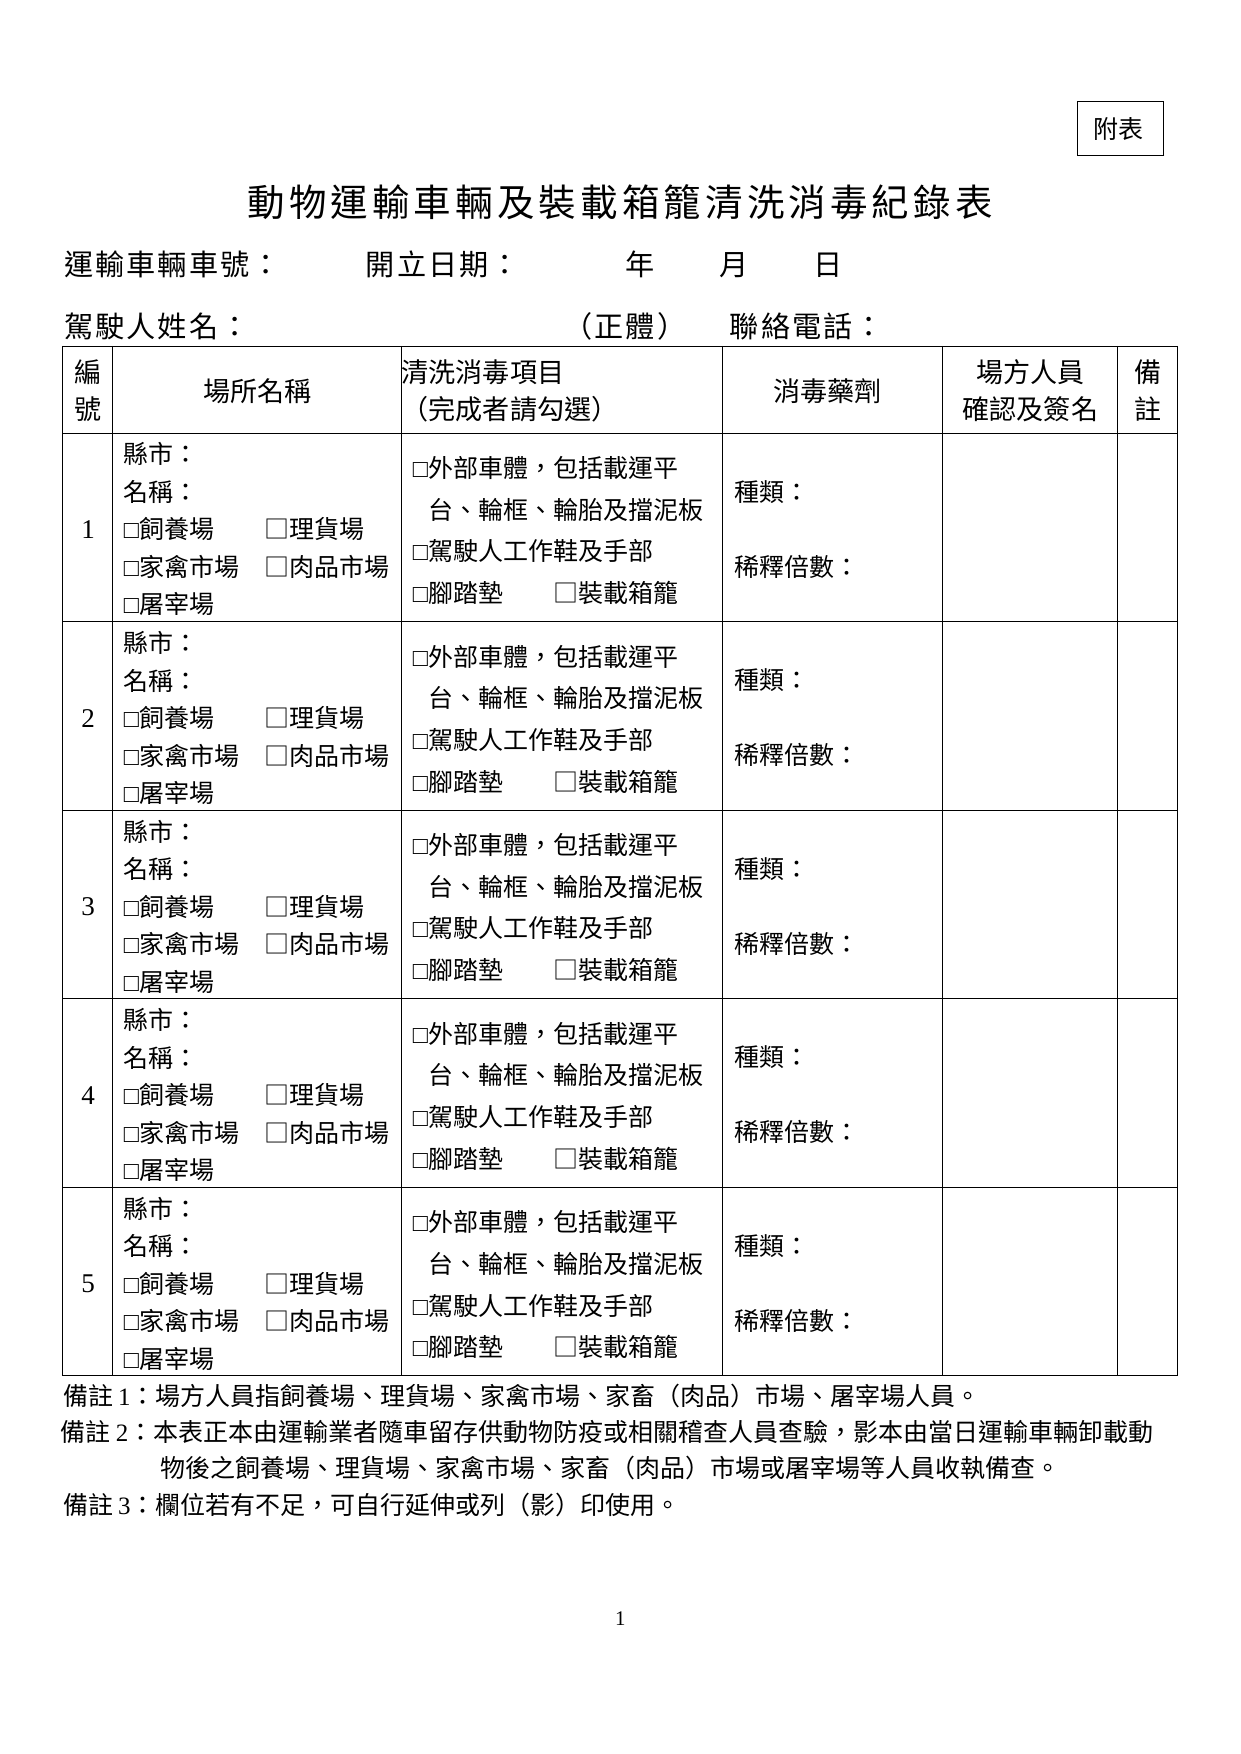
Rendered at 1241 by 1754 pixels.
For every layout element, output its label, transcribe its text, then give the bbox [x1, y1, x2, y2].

table_cell [943, 999, 1117, 1187]
table_cell 種類： 稀釋倍數： [723, 434, 942, 621]
text 駕駛人姓名： （正體） 聯絡電話： [63, 283, 1177, 346]
table_cell 縣市： 名稱： □飼養場 □理貨場 □家禽市場 □肉品市場 □屠宰場 [113, 622, 401, 810]
text 備註2：本表正本由運輸業者隨車留存供動物防疫或相關稽查人員查驗，影本由當日運輸車輛卸載動物後之飼養場、理貨場、家禽市場、家畜（肉品）市場或屠宰場等人員收執備查。 [61, 1413, 1177, 1485]
table_cell 2 [63, 622, 112, 810]
table_cell [943, 434, 1117, 621]
table_cell □外部車體，包括載運平台、輪框、輪胎及擋泥板 □駕駛人工作鞋及手部 □腳踏墊 □裝載箱籠 [402, 999, 722, 1187]
table_cell [943, 811, 1117, 998]
table_cell 縣市： 名稱： □飼養場 □理貨場 □家禽市場 □肉品市場 □屠宰場 [113, 811, 401, 998]
table_cell 縣市： 名稱： □飼養場 □理貨場 □家禽市場 □肉品市場 □屠宰場 [113, 1188, 401, 1375]
table_header 場所名稱 [113, 347, 401, 433]
table_cell [1118, 434, 1177, 621]
text 備註3：欄位若有不足，可自行延伸或列（影）印使用。 [63, 1485, 1177, 1521]
table_cell 種類： 稀釋倍數： [723, 811, 942, 998]
table_cell [943, 622, 1117, 810]
table_cell 縣市： 名稱： □飼養場 □理貨場 □家禽市場 □肉品市場 □屠宰場 [113, 999, 401, 1187]
table_header 清洗消毒項目 （完成者請勾選） [402, 347, 722, 433]
table_header 備 註 [1118, 347, 1177, 433]
table_header 編 號 [63, 347, 112, 433]
text 動物運輸車輛及裝載箱籠清洗消毒紀錄表 [63, 158, 1177, 221]
table_cell 種類： 稀釋倍數： [723, 1188, 942, 1375]
table_cell 種類： 稀釋倍數： [723, 622, 942, 810]
text 備註1：場方人員指飼養場、理貨場、家禽市場、家畜（肉品）市場、屠宰場人員。 [63, 1376, 1177, 1413]
table_cell [1118, 1188, 1177, 1375]
table_cell □外部車體，包括載運平台、輪框、輪胎及擋泥板 □駕駛人工作鞋及手部 □腳踏墊 □裝載箱籠 [402, 811, 722, 998]
text [1078, 102, 1163, 155]
table_cell [943, 1188, 1117, 1375]
table_cell [1118, 999, 1177, 1187]
table_cell [1118, 811, 1177, 998]
table_cell 4 [63, 999, 112, 1187]
table_cell 種類： 稀釋倍數： [723, 999, 942, 1187]
table_cell [1118, 622, 1177, 810]
table_header 消毒藥劑 [723, 347, 942, 433]
table_cell □外部車體，包括載運平台、輪框、輪胎及擋泥板 □駕駛人工作鞋及手部 □腳踏墊 □裝載箱籠 [402, 1188, 722, 1375]
table_header 場方人員 確認及簽名 [943, 347, 1117, 433]
table_cell 5 [63, 1188, 112, 1375]
table_cell 1 [63, 434, 112, 621]
table_cell 縣市： 名稱： □飼養場 □理貨場 □家禽市場 □肉品市場 □屠宰場 [113, 434, 401, 621]
text 附表 [1093, 110, 1148, 146]
table_cell □外部車體，包括載運平台、輪框、輪胎及擋泥板 □駕駛人工作鞋及手部 □腳踏墊 □裝載箱籠 [402, 434, 722, 621]
table_cell □外部車體，包括載運平台、輪框、輪胎及擋泥板 □駕駛人工作鞋及手部 □腳踏墊 □裝載箱籠 [402, 622, 722, 810]
table_cell 3 [63, 811, 112, 998]
text 運輸車輛車號： 開立日期： 年 月 日 [63, 221, 1177, 283]
